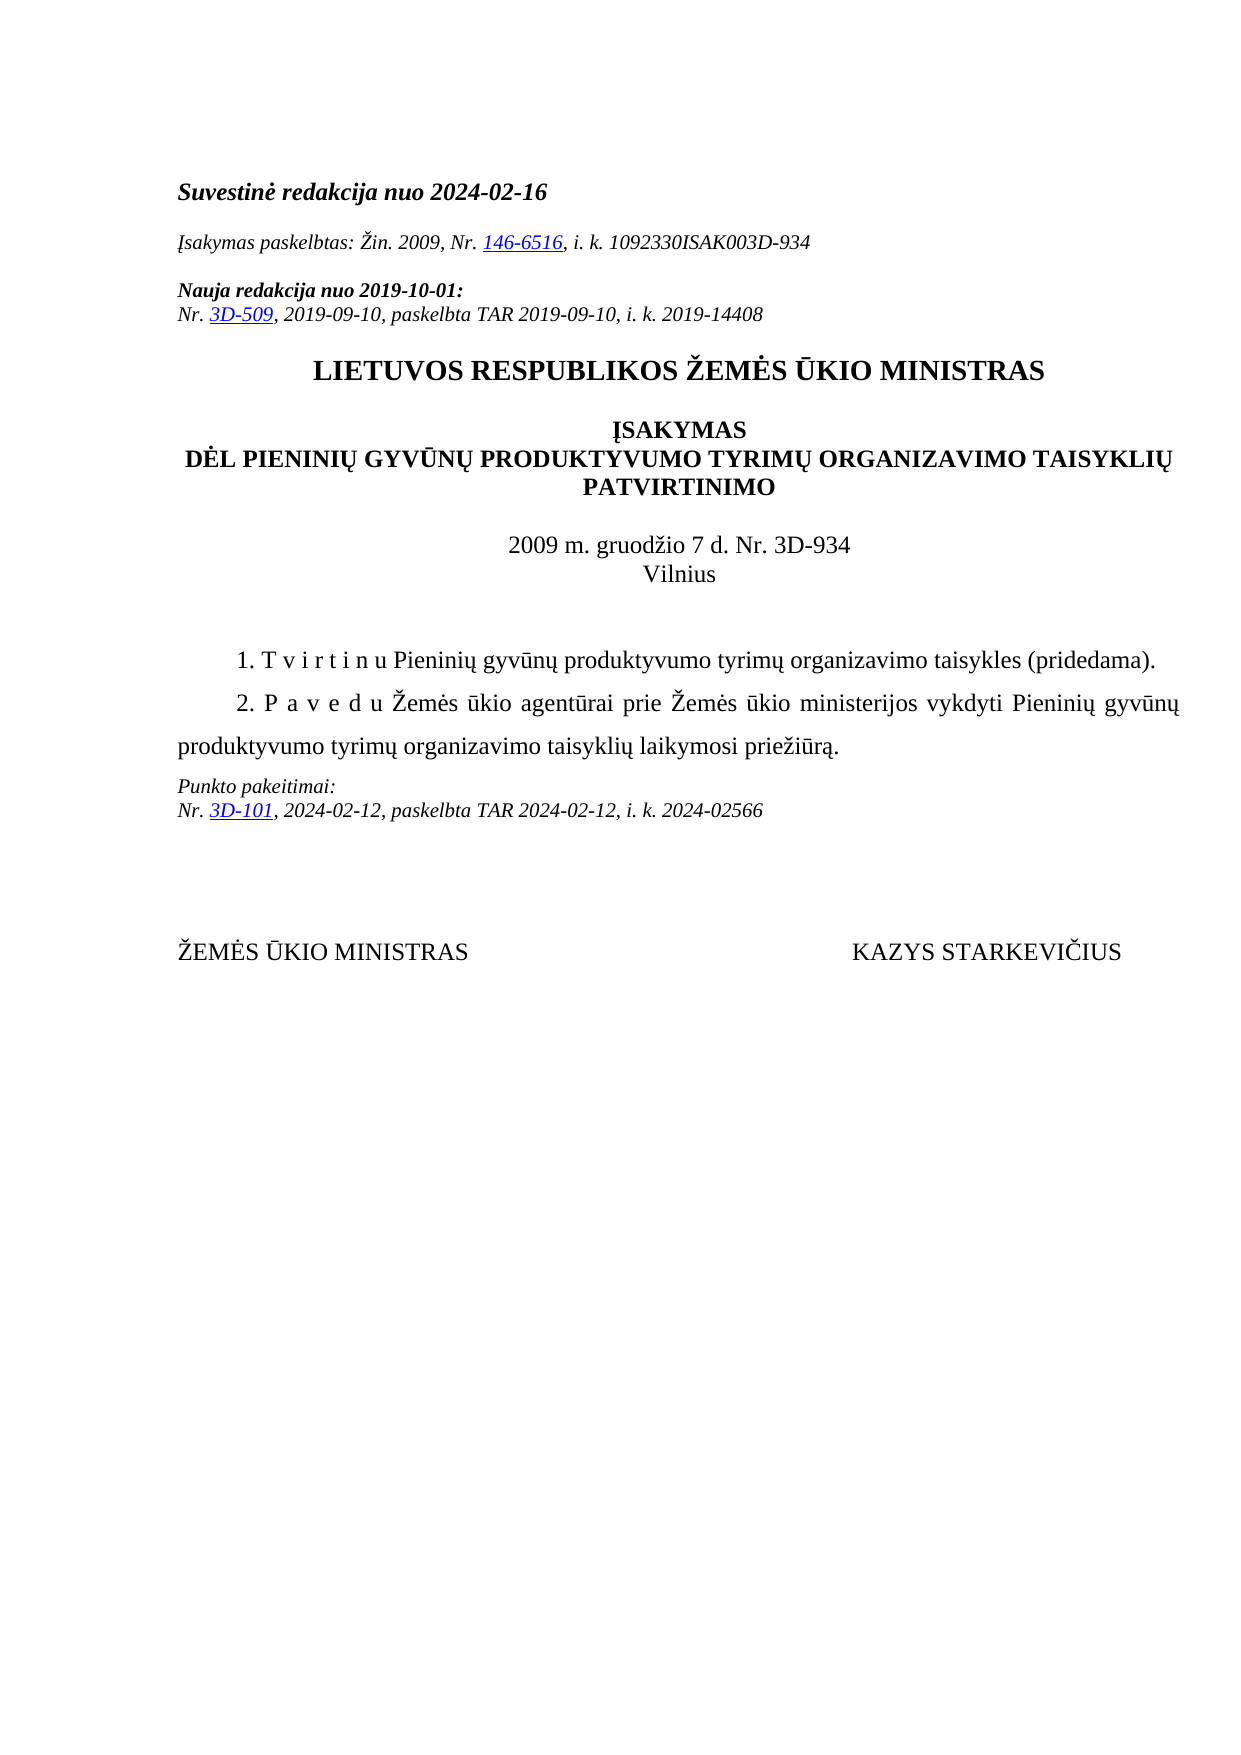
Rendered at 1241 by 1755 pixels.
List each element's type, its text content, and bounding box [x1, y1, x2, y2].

text 2. P a v e d u Žemės ūkio agentūrai prie Žemės ūkio ministerijos vykdyti Pieninių gyvūnų produktyvumo tyrimų organizavimo taisyklių laikymosi priežiūrą. [177, 688, 1181, 760]
text LIETUVOS RESPUBLIKOS ŽEMĖS ŪKIO MINISTRAS [177, 353, 1181, 386]
text Punkto pakeitimai: [177, 774, 1181, 798]
text Suvestinė redakcija nuo 2024-02-16 [177, 177, 1181, 206]
text Žemės ūkio ministras Kazys Starkevičius [177, 937, 1181, 966]
text Nauja redakcija nuo 2019-10-01: [177, 278, 1181, 302]
text Vilnius [177, 559, 1181, 587]
text ĮSAKYMAS [177, 415, 1181, 444]
text Nr. 3D-509, 2019-09-10, paskelbta TAR 2019-09-10, i. k. 2019-14408 [177, 302, 1181, 326]
text Nr. 3D-101, 2024-02-12, paskelbta TAR 2024-02-12, i. k. 2024-02566 [177, 798, 1181, 822]
text 2009 m. gruodžio 7 d. Nr. 3D-934 [177, 530, 1181, 559]
text DĖL PIENINIŲ GYVŪNŲ PRODUKTYVUMO TYRIMŲ ORGANIZAVIMO TAISYKLIŲ PATVIRTINIMO [177, 444, 1181, 501]
text 1. T v i r t i n u Pieninių gyvūnų produktyvumo tyrimų organizavimo taisykles (pridedama). [177, 645, 1181, 674]
text Įsakymas paskelbtas: Žin. 2009, Nr. 146-6516, i. k. 1092330ISAK003D-934 [177, 230, 1181, 254]
